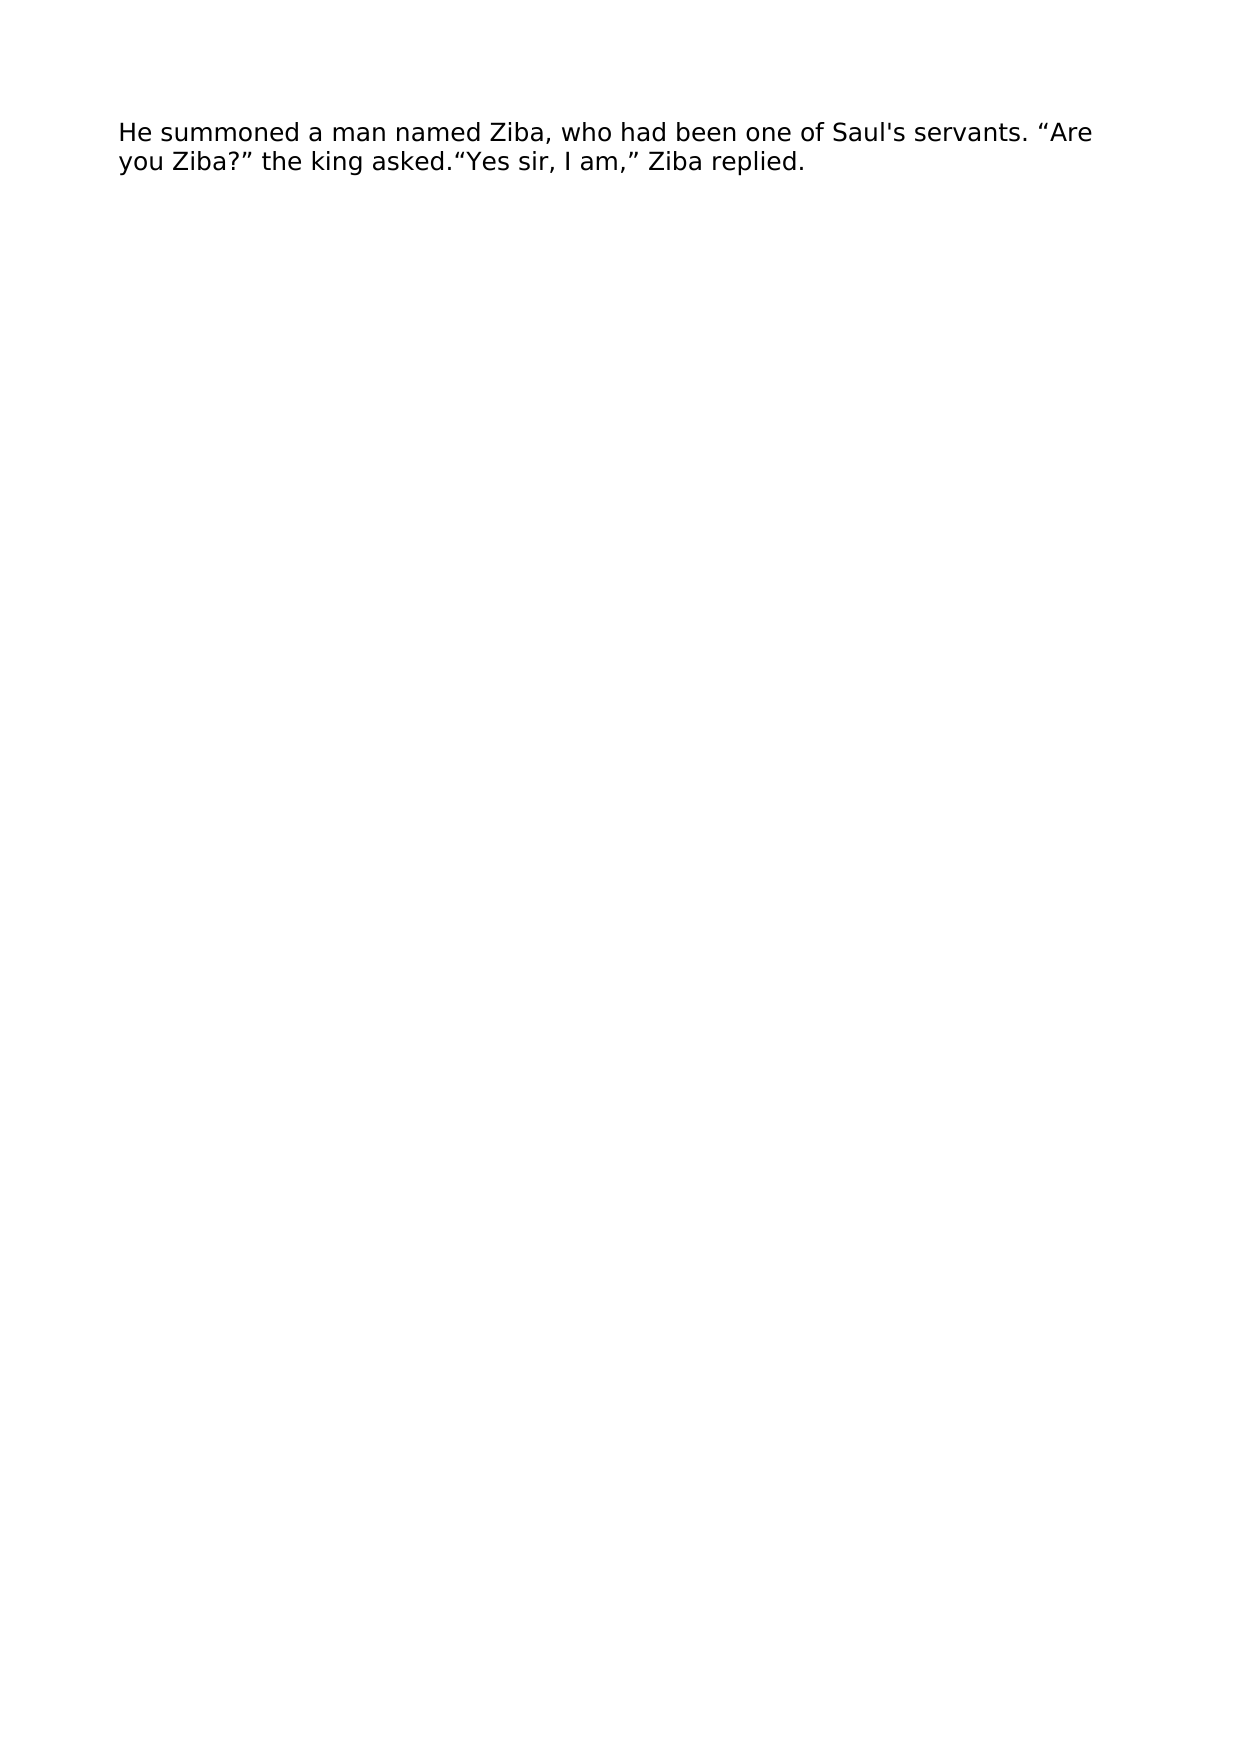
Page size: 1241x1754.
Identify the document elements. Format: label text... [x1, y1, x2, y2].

text He summoned a man named Ziba, who had been one of Saul's servants. “Are you Ziba?” the king asked.“Yes sir, I am,” Ziba replied. [118, 118, 1122, 176]
